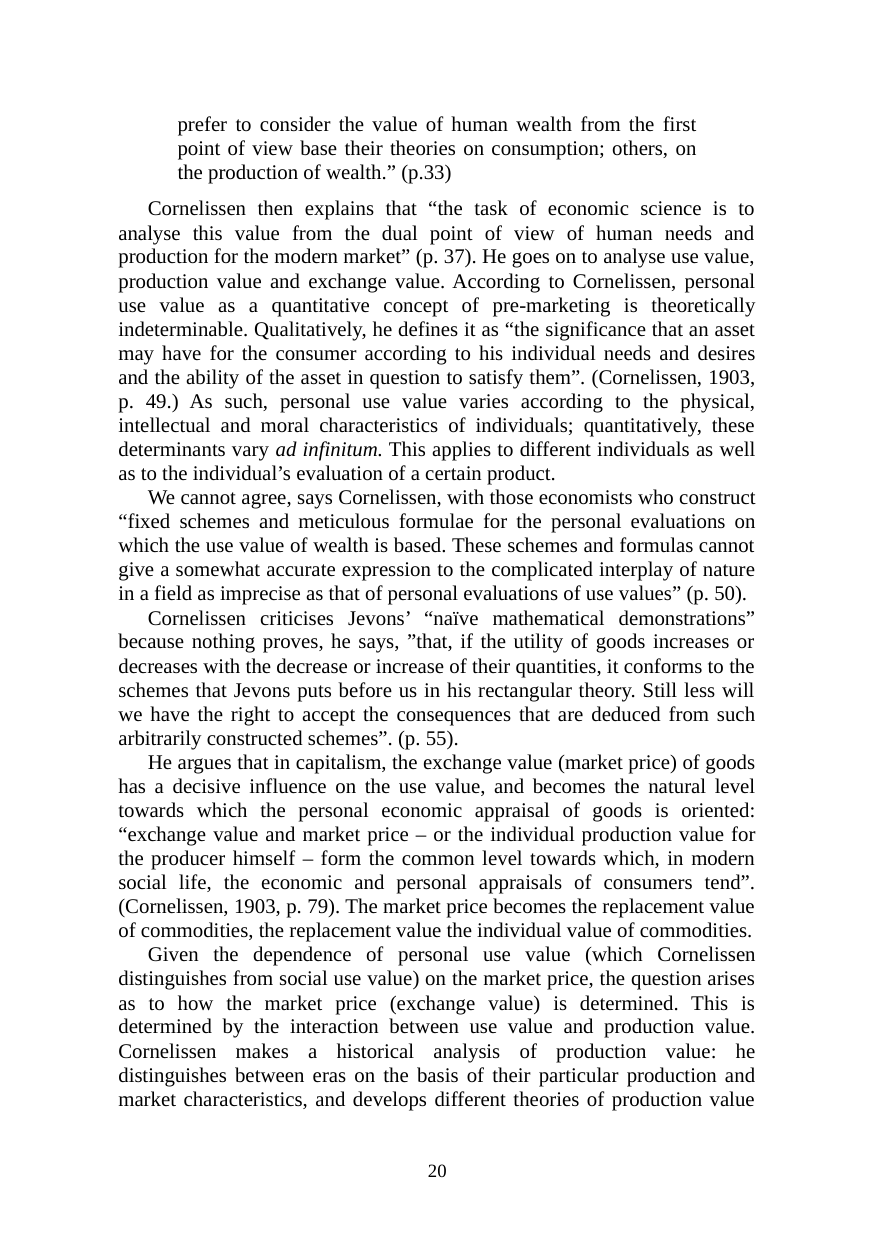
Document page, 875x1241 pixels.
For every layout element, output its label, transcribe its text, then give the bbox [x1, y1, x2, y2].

text Cornelissen then explains that “the task of economic science is to analyse this value from the dual point of view of human needs and production for the modern market” (p. 37). He goes on to analyse use value, production value and exchange value. According to Cornelissen, personal use value as a quantitative concept of pre-marketing is theoretically indeterminable. Qualitatively, he defines it as “the significance that an asset may have for the consumer according to his individual needs and desires and the ability of the asset in question to satisfy them”. (Cornelissen, 1903, p. 49.) As such, personal use value varies according to the physical, intellectual and moral characteristics of individuals; quantitatively, these determinants vary ad infinitum. This applies to different individuals as well as to the individual’s evaluation of a certain product. [118, 196, 756, 485]
text Given the dependence of personal use value (which Cornelissen distinguishes from social use value) on the market price, the question arises as to how the market price (exchange value) is determined. This is determined by the interaction between use value and production value. Cornelissen makes a historical analysis of production value: he distinguishes between eras on the basis of their particular production and market characteristics, and develops different theories of production value [118, 942, 756, 1111]
text Cornelissen criticises Jevons’ “naïve mathematical demonstrations” because nothing proves, he says, ”that, if the utility of goods increases or decreases with the decrease or increase of their quantities, it conforms to the schemes that Jevons puts before us in his rectangular theory. Still less will we have the right to accept the consequences that are deduced from such arbitrarily constructed schemes”. (p. 55). [118, 605, 756, 750]
text prefer to consider the value of human wealth from the first point of view base their theories on consumption; others, on the production of wealth.” (p.33) [177, 112, 697, 184]
text We cannot agree, says Cornelissen, with those economists who construct “fixed schemes and meticulous formulae for the personal evaluations on which the use value of wealth is based. These schemes and formulas cannot give a somewhat accurate expression to the complicated interplay of nature in a field as imprecise as that of personal evaluations of use values” (p. 50). [118, 485, 756, 605]
text He argues that in capitalism, the exchange value (market price) of goods has a decisive influence on the use value, and becomes the natural level towards which the personal economic appraisal of goods is oriented: “exchange value and market price – or the individual production value for the producer himself – form the common level towards which, in modern social life, the economic and personal appraisals of consumers tend”. (Cornelissen, 1903, p. 79). The market price becomes the replacement value of commodities, the replacement value the individual value of commodities. [118, 750, 756, 942]
